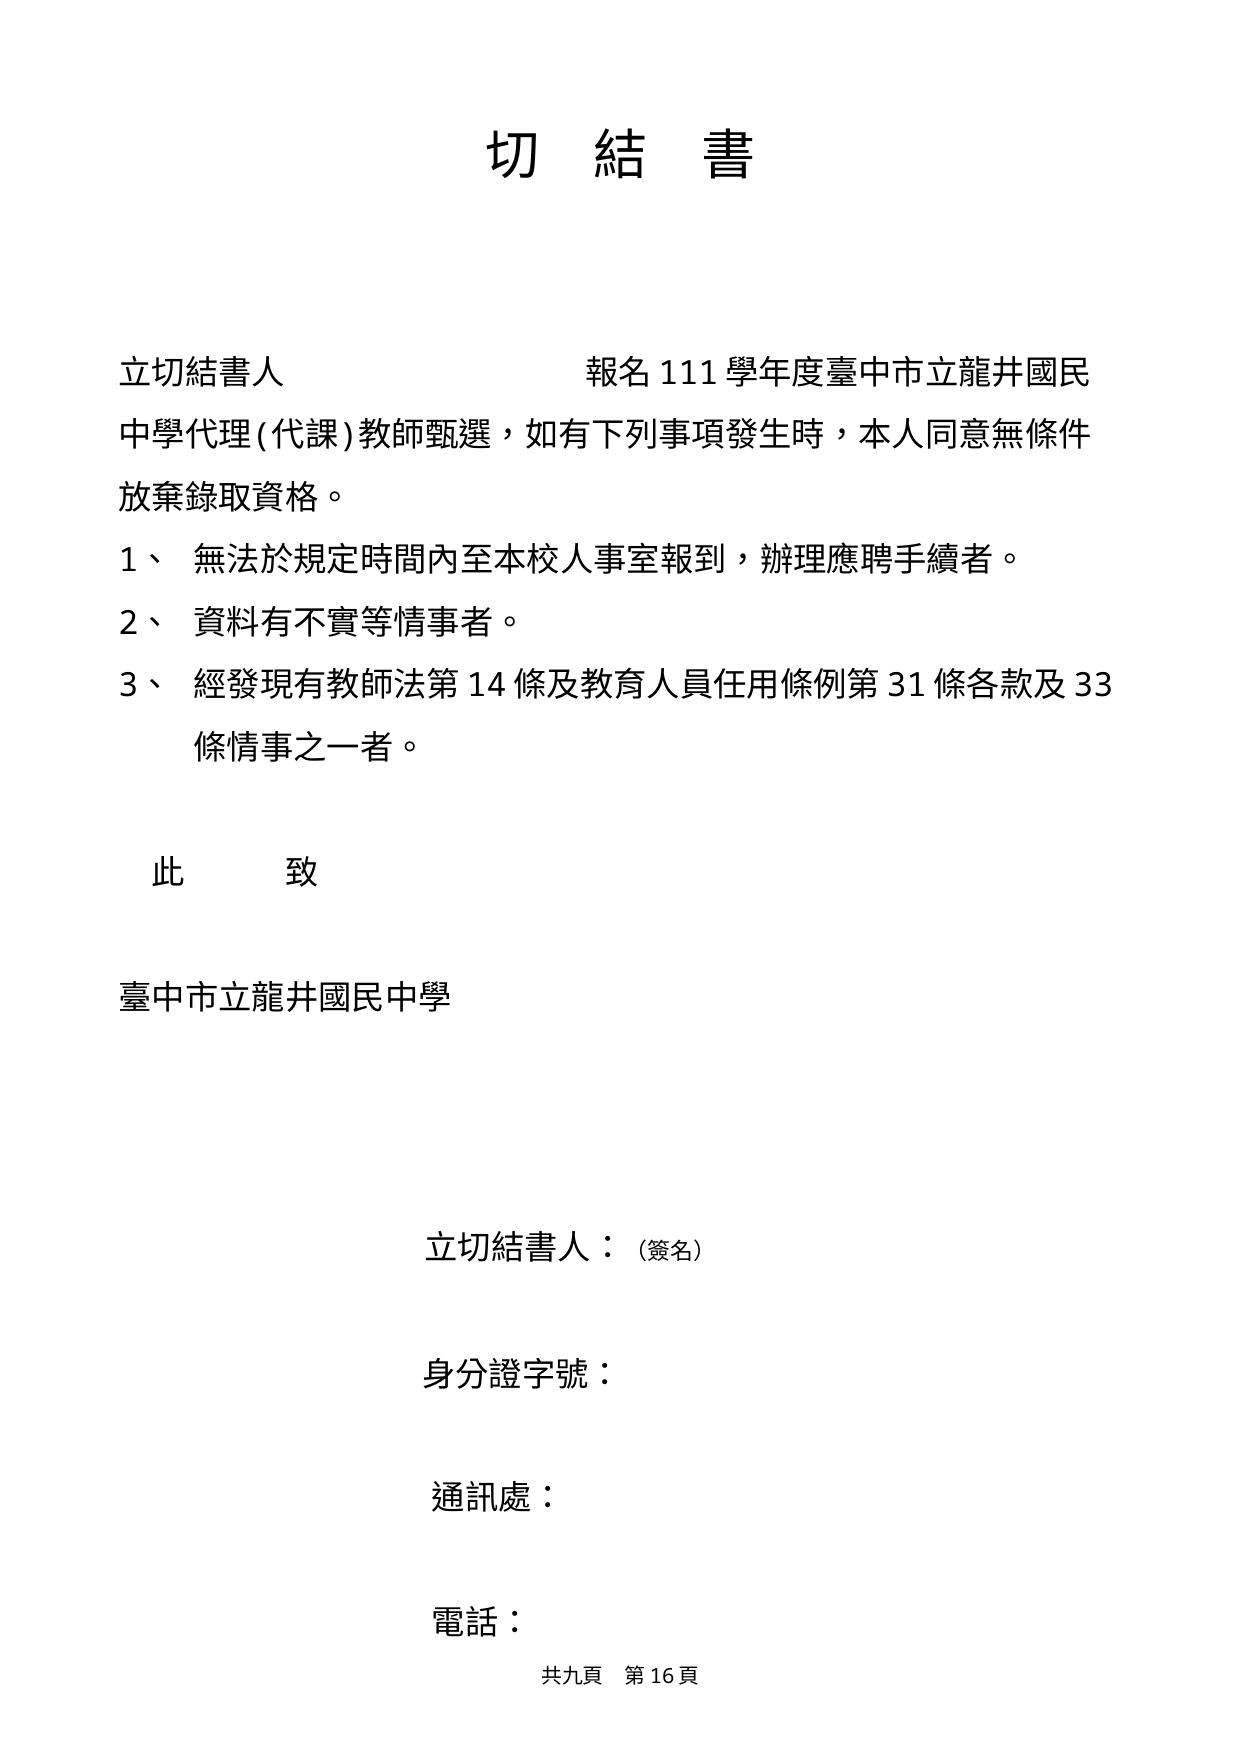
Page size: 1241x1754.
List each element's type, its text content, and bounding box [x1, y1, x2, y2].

text 切 結 書 [118, 78, 1122, 203]
text 電話： [118, 1578, 1122, 1641]
text 身分證字號： [118, 1328, 1122, 1391]
text 此 致 [118, 828, 1122, 891]
text 通訊處： [118, 1453, 1122, 1516]
list 經發現有教師法第14條及教育人員任用條例第31條各款及33條情事之一者。 [118, 641, 1122, 766]
text 臺中市立龍井國民中學 [118, 953, 1122, 1016]
list 資料有不實等情事者。 [118, 578, 1122, 641]
text 立切結書人 報名111學年度臺中市立龍井國民中學代理(代課)教師甄選，如有下列事項發生時，本人同意無條件放棄錄取資格。 [118, 328, 1122, 516]
list 無法於規定時間內至本校人事室報到，辦理應聘手續者。 [118, 516, 1122, 578]
text 立切結書人：（簽名） [118, 1203, 1122, 1266]
